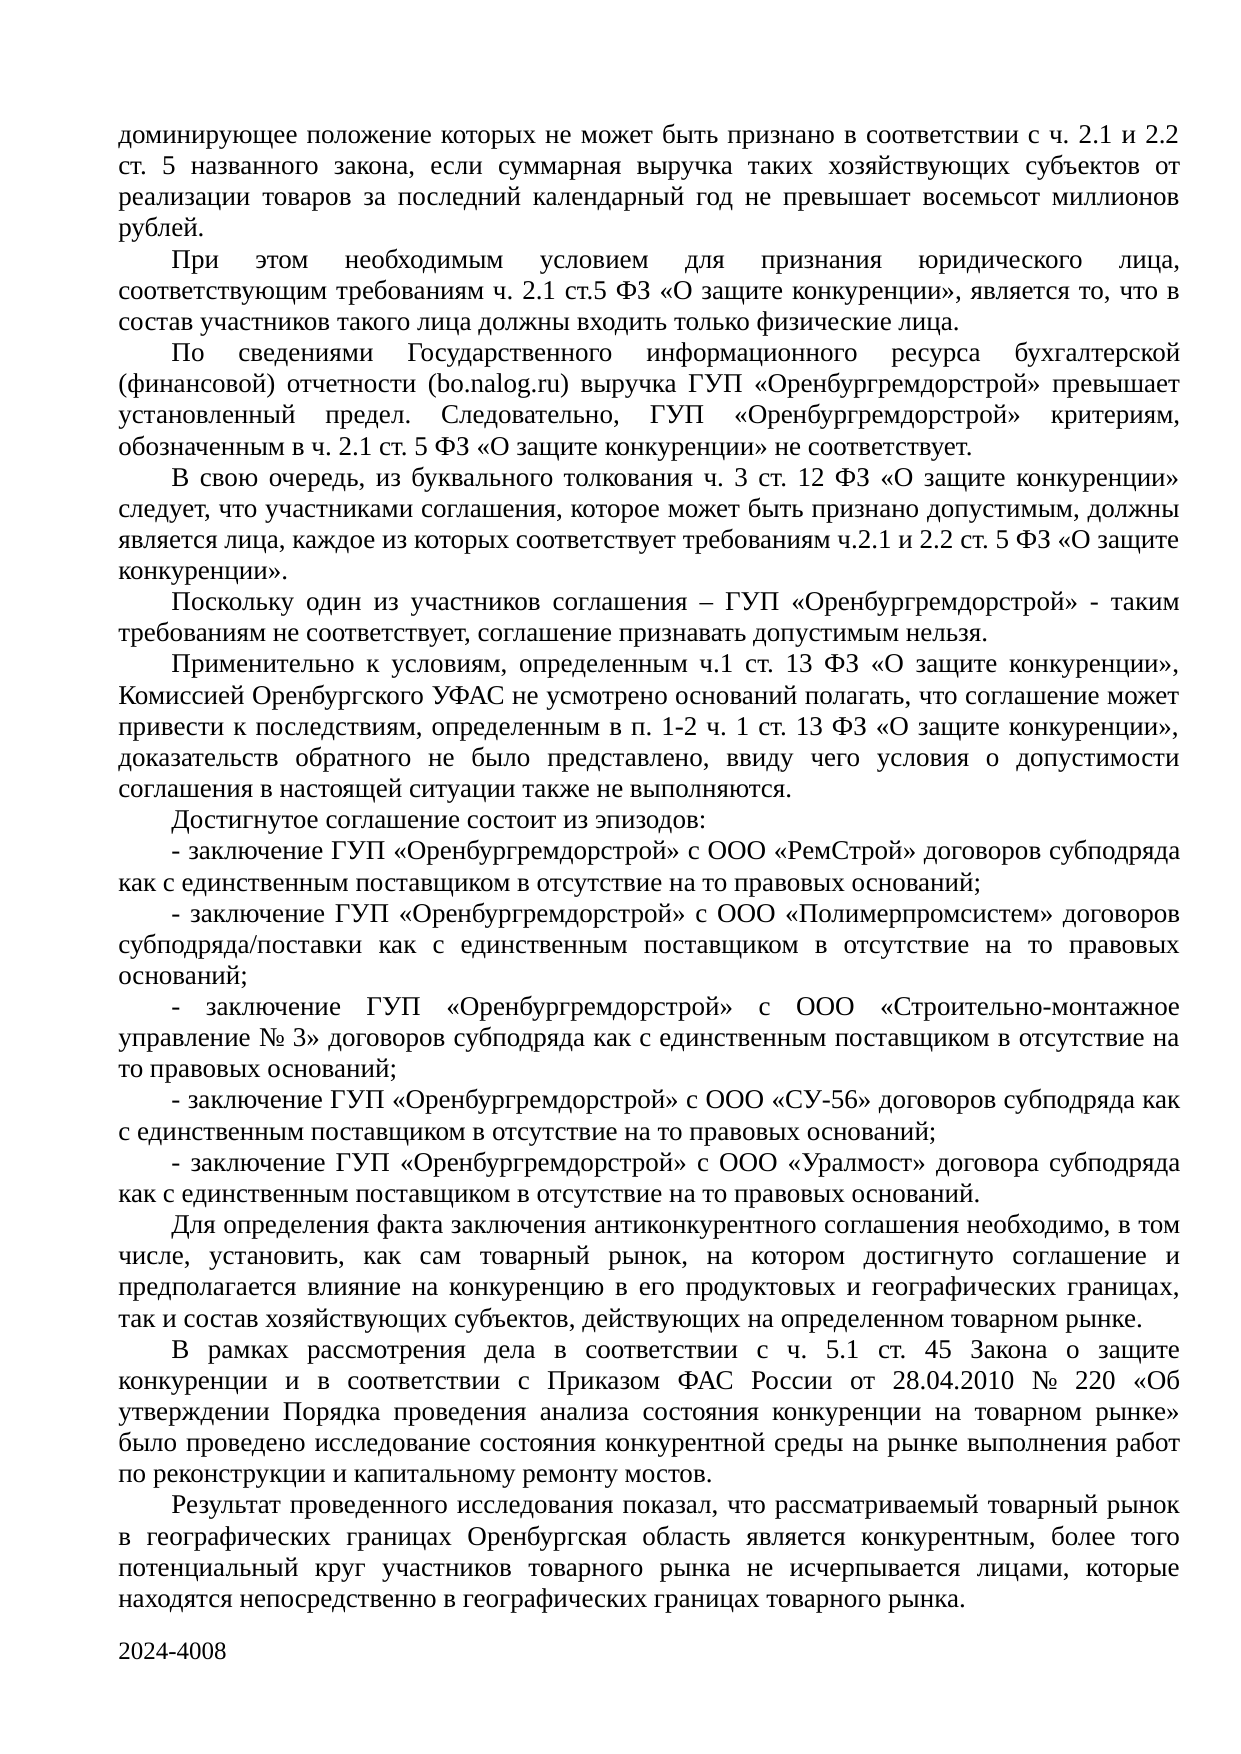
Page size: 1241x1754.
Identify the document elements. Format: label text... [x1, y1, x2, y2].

text В рамках рассмотрения дела в соответствии с ч. 5.1 ст. 45 Закона о защите конкуренции и в соответствии с Приказом ФАС России от 28.04.2010 № 220 «Об утверждении Порядка проведения анализа состояния конкуренции на товарном рынке» было проведено исследование состояния конкурентной среды на рынке выполнения работ по реконструкции и капитальному ремонту мостов. [118, 1333, 1181, 1488]
text - заключение ГУП «Оренбургремдорстрой» с ООО «Строительно-монтажное управление № 3» договоров субподряда как с единственным поставщиком в отсутствие на то правовых оснований; [118, 990, 1181, 1084]
text Результат проведенного исследования показал, что рассматриваемый товарный рынок в географических границах Оренбургская область является конкурентным, более того потенциальный круг участников товарного рынка не исчерпывается лицами, которые находятся непосредственно в географических границах товарного рынка. [118, 1488, 1181, 1613]
text - заключение ГУП «Оренбургремдорстрой» с ООО «Уралмост» договора субподряда как с единственным поставщиком в отсутствие на то правовых оснований. [118, 1146, 1181, 1208]
text - заключение ГУП «Оренбургремдорстрой» с ООО «РемСтрой» договоров субподряда как с единственным поставщиком в отсутствие на то правовых оснований; [118, 834, 1181, 897]
text Для определения факта заключения антиконкурентного соглашения необходимо, в том числе, установить, как сам товарный рынок, на котором достигнуто соглашение и предполагается влияние на конкуренцию в его продуктовых и географических границах, так и состав хозяйствующих субъектов, действующих на определенном товарном рынке. [118, 1208, 1181, 1333]
text Поскольку один из участников соглашения – ГУП «Оренбургремдорстрой» - таким требованиям не соответствует, соглашение признавать допустимым нельзя. [118, 585, 1181, 648]
text По сведениями Государственного информационного ресурса бухгалтерской (финансовой) отчетности (bo.nalog.ru) выручка ГУП «Оренбургремдорстрой» превышает установленный предел. Следовательно, ГУП «Оренбургремдорстрой» критериям, обозначенным в ч. 2.1 ст. 5 ФЗ «О защите конкуренции» не соответствует. [118, 336, 1181, 461]
text При этом необходимым условием для признания юридического лица, соответствующим требованиям ч. 2.1 ст.5 ФЗ «О защите конкуренции», является то, что в состав участников такого лица должны входить только физические лица. [118, 243, 1181, 336]
text Достигнутое соглашение состоит из эпизодов: [118, 803, 1181, 834]
text - заключение ГУП «Оренбургремдорстрой» с ООО «СУ-56» договоров субподряда как с единственным поставщиком в отсутствие на то правовых оснований; [118, 1084, 1181, 1146]
text - заключение ГУП «Оренбургремдорстрой» с ООО «Полимерпромсистем» договоров субподряда/поставки как с единственным поставщиком в отсутствие на то правовых оснований; [118, 897, 1181, 990]
text В свою очередь, из буквального толкования ч. 3 ст. 12 ФЗ «О защите конкуренции» следует, что участниками соглашения, которое может быть признано допустимым, должны является лица, каждое из которых соответствует требованиям ч.2.1 и 2.2 ст. 5 ФЗ «О защите конкуренции». [118, 461, 1181, 585]
text доминирующее положение которых не может быть признано в соответствии с ч. 2.1 и 2.2 ст. 5 названного закона, если суммарная выручка таких хозяйствующих субъектов от реализации товаров за последний календарный год не превышает восемьсот миллионов рублей. [118, 118, 1181, 243]
text Применительно к условиям, определенным ч.1 ст. 13 ФЗ «О защите конкуренции», Комиссией Оренбургского УФАС не усмотрено оснований полагать, что соглашение может привести к последствиям, определенным в п. 1-2 ч. 1 ст. 13 ФЗ «О защите конкуренции», доказательств обратного не было представлено, ввиду чего условия о допустимости соглашения в настоящей ситуации также не выполняются. [118, 648, 1181, 803]
